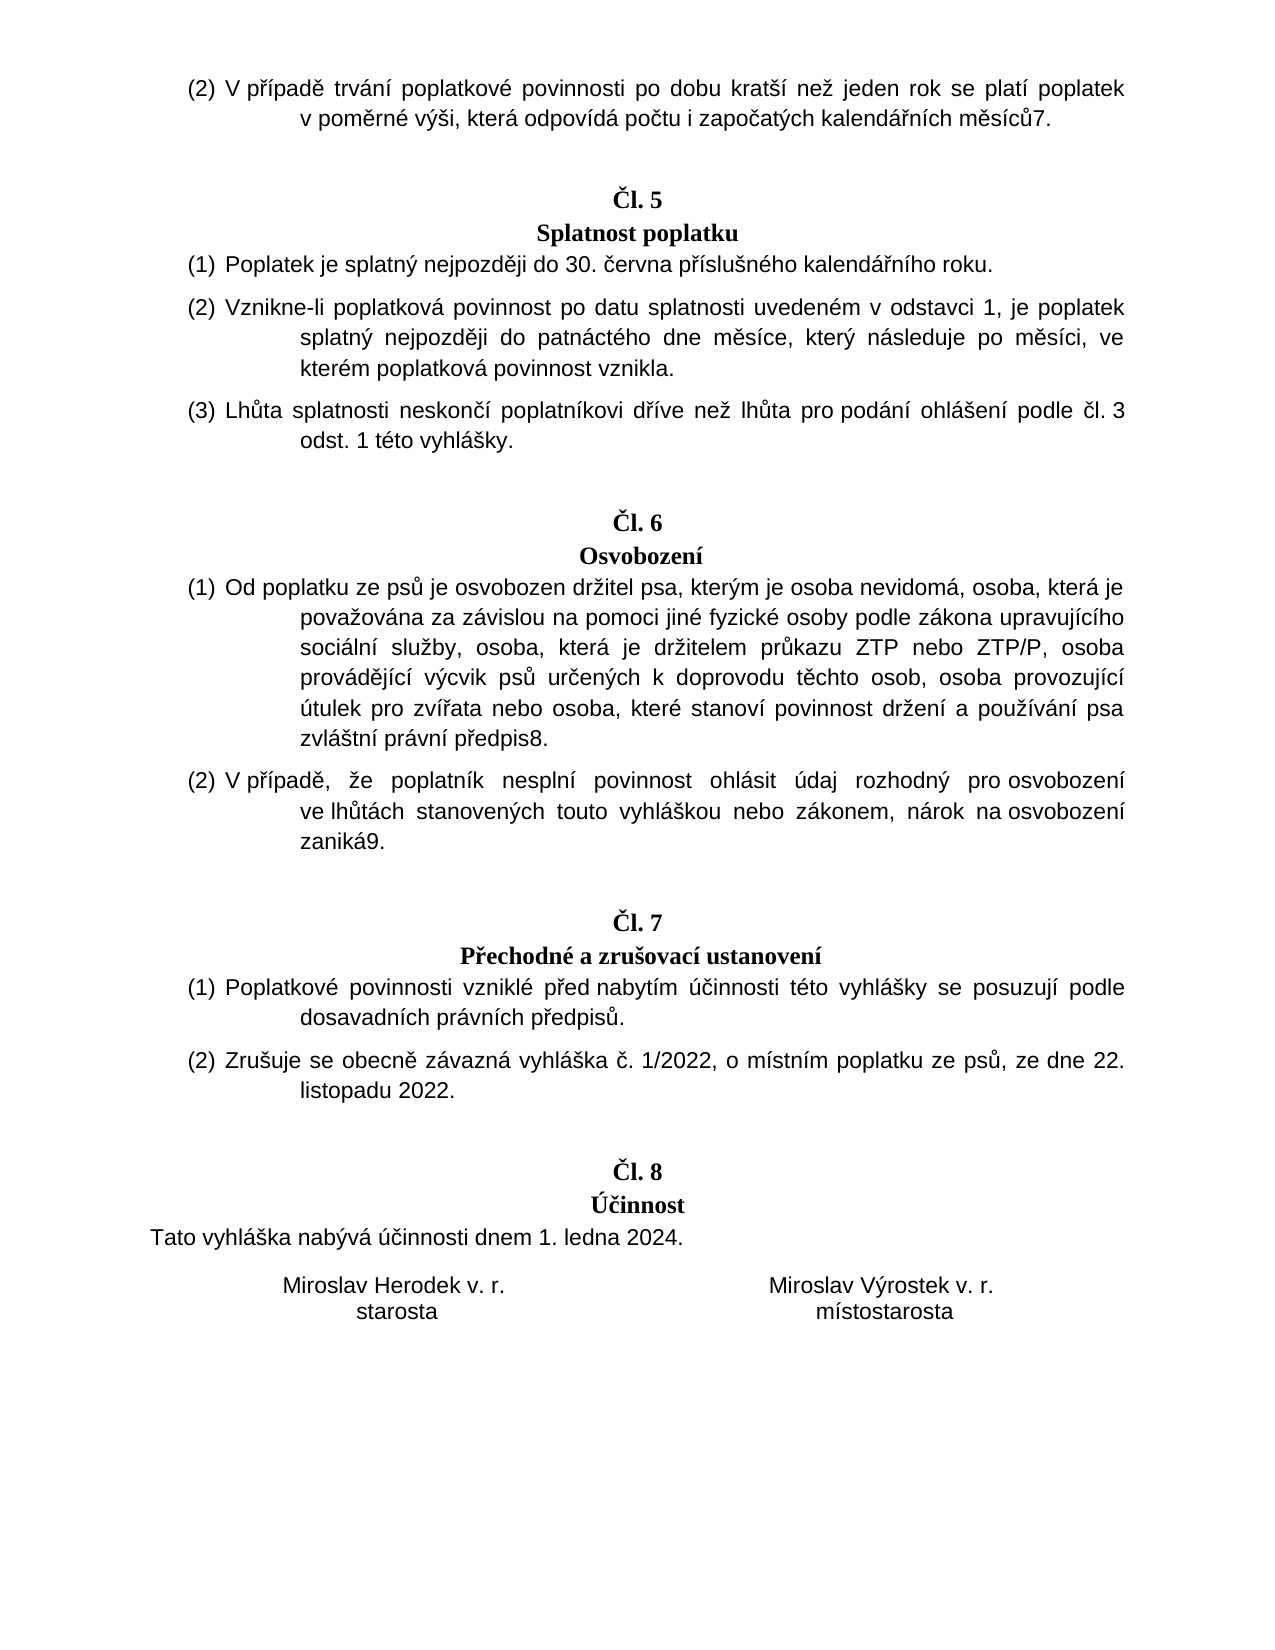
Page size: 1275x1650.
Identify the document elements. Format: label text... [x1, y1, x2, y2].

list V případě, že poplatník nesplní povinnost ohlásit údaj rozhodný pro osvobození ve lhůtách stanovených touto vyhláškou nebo zákonem, nárok na osvobození zaniká9. [187, 767, 1125, 854]
list Od poplatku ze psů je osvobozen držitel psa, kterým je osoba nevidomá, osoba, která je považována za závislou na pomoci jiné fyzické osoby podle zákona upravujícího sociální služby, osoba, která je držitelem průkazu ZTP nebo ZTP/P, osoba provádějící výcvik psů určených k doprovodu těchto osob, osoba provozující útulek pro zvířata nebo osoba, které stanoví povinnost držení a používání psa zvláštní právní předpis8. [187, 574, 1125, 751]
list Vznikne-li poplatková povinnost po datu splatnosti uvedeném v odstavci 1, je poplatek splatný nejpozději do patnáctého dne měsíce, který následuje po měsíci, ve kterém poplatková povinnost vznikla. [187, 294, 1125, 381]
text Čl. 7 Přechodné a zrušovací ustanovení [150, 908, 1125, 970]
text Tato vyhláška nabývá účinnosti dnem 1. ledna 2024. [150, 1223, 1125, 1250]
text Čl. 5 Splatnost poplatku [150, 185, 1125, 247]
table_header Miroslav Výrostek v. r. místostarosta [638, 1266, 1125, 1330]
list Lhůta splatnosti neskončí poplatníkovi dříve než lhůta pro podání ohlášení podle čl. 3 odst. 1 této vyhlášky. [187, 397, 1125, 454]
text Čl. 6 Osvobození [150, 508, 1125, 569]
text Čl. 8 Účinnost [150, 1157, 1125, 1219]
list Poplatek je splatný nejpozději do 30. června příslušného kalendářního roku. [187, 251, 1125, 278]
table_header Miroslav Herodek v. r. starosta [150, 1266, 637, 1330]
list Poplatkové povinnosti vzniklé před nabytím účinnosti této vyhlášky se posuzují podle dosavadních právních předpisů. [187, 974, 1125, 1031]
list V případě trvání poplatkové povinnosti po dobu kratší než jeden rok se platí poplatek v poměrné výši, která odpovídá počtu i započatých kalendářních měsíců7. [187, 75, 1125, 132]
list Zrušuje se obecně závazná vyhláška č. 1/2022, o místním poplatku ze psů, ze dne 22. listopadu 2022. [187, 1047, 1125, 1104]
